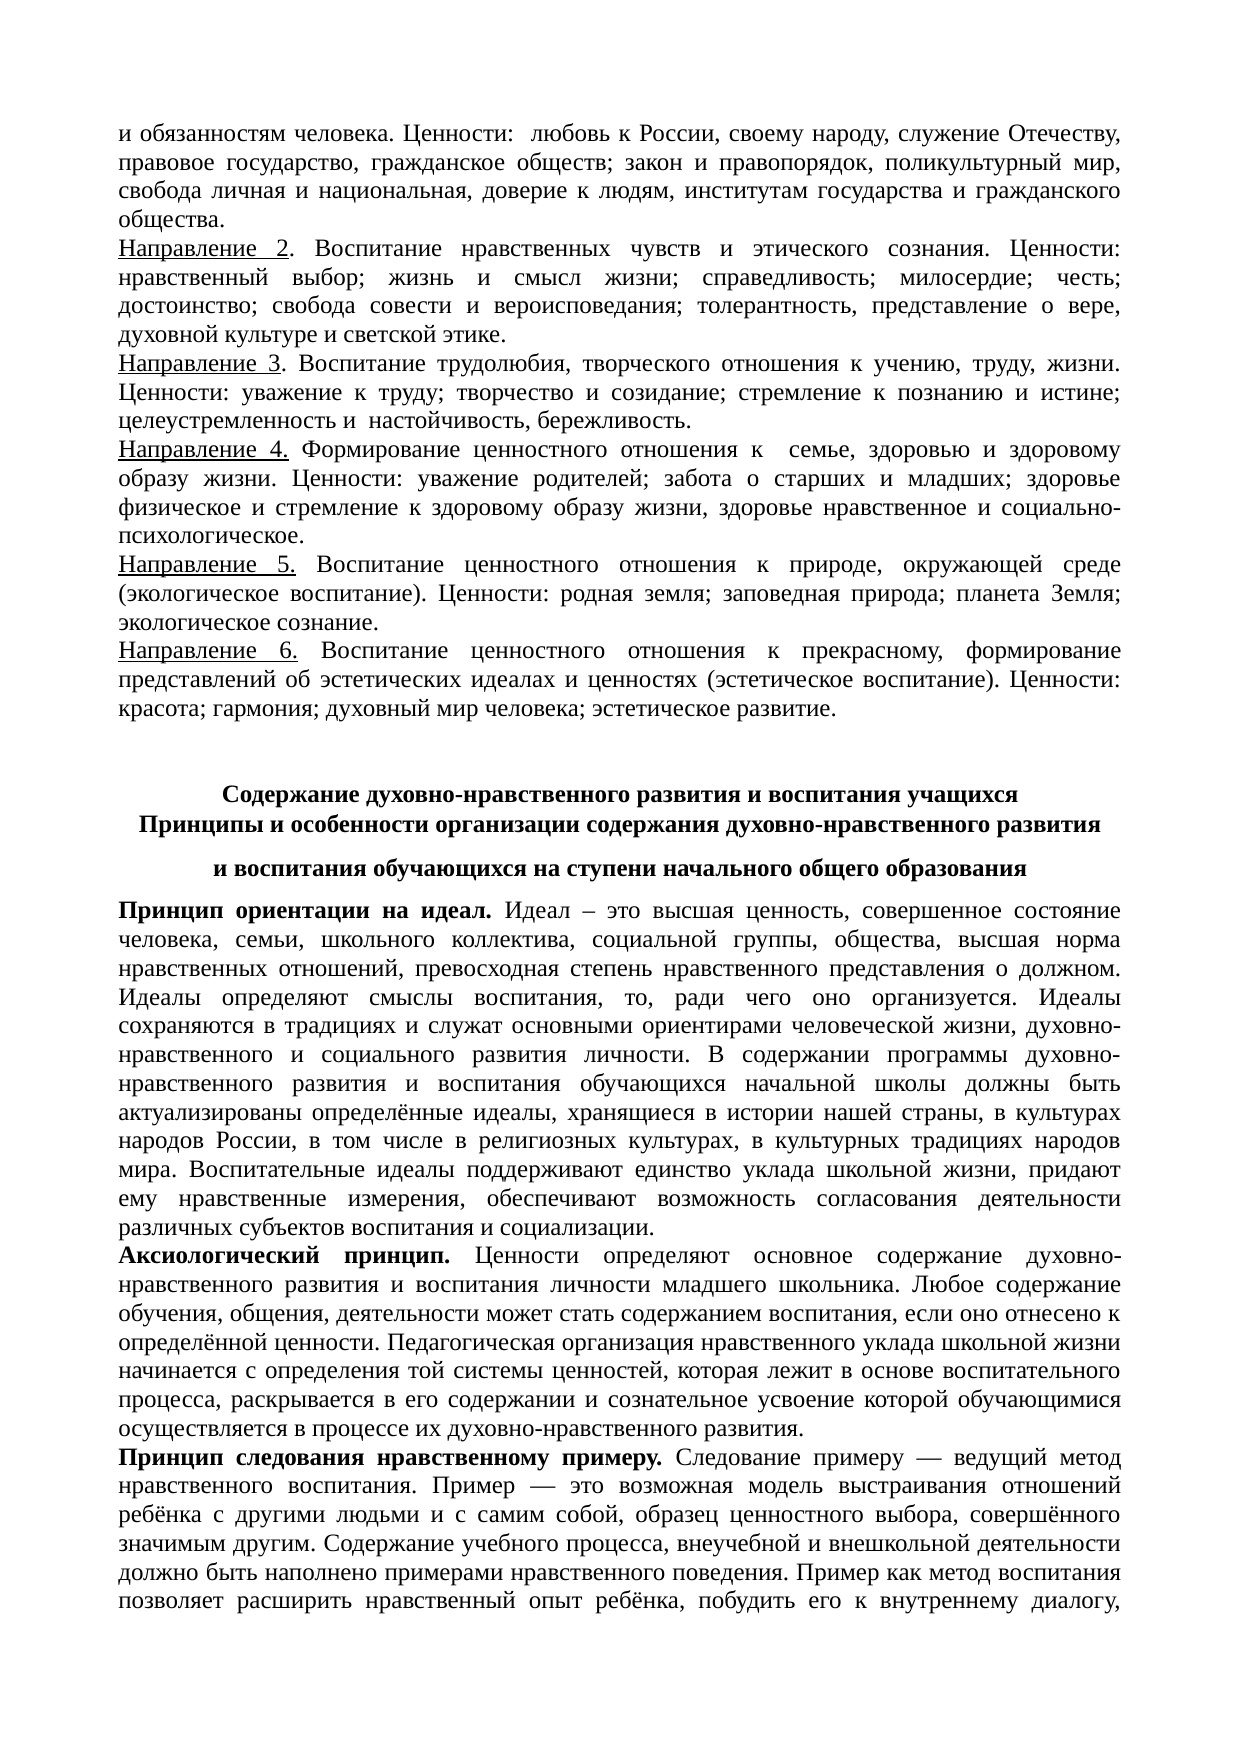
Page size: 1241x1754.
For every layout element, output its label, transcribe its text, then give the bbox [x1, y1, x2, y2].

text Направление 3. Воспитание трудолюбия, творческого отношения к учению, труду, жизни. Ценности: уважение к труду; творчество и созидание; стремление к познанию и истине; целеустремленность и настойчивость, бережливость. [118, 348, 1122, 434]
text и обязанностям человека. Ценности: любовь к России, своему народу, служение Отечеству, правовое государство, гражданское обществ; закон и правопорядок, поликультурный мир, свобода личная и национальная, доверие к людям, институтам государства и гражданского общества. [118, 118, 1122, 233]
text Аксиологический принцип. Ценности определяют основное содержание духовно-нравственного развития и воспитания личности младшего школьника. Любое содержание обучения, общения, деятельности может стать содержанием воспитания, если оно отнесено к определённой ценности. Педагогическая организация нравственного уклада школьной жизни начинается с определения той системы ценностей, которая лежит в основе воспитательного процесса, раскрывается в его содержании и сознательное усвоение которой обучающимися осуществляется в процессе их духовно-нравственного развития. [118, 1241, 1122, 1442]
text Направление 5. Воспитание ценностного отношения к природе, окружающей среде (экологическое воспитание). Ценности: родная земля; заповедная природа; планета Земля; экологическое сознание. [118, 549, 1122, 636]
text Принципы и особенности организации содержания духовно-нравственного развития [118, 808, 1122, 838]
text Направление 6. Воспитание ценностного отношения к прекрасному, формирование представлений об эстетических идеалах и ценностях (эстетическое воспитание). Ценности: красота; гармония; духовный мир человека; эстетическое развитие. [118, 636, 1122, 722]
text Содержание духовно-нравственного развития и воспитания учащихся [118, 779, 1122, 808]
text Направление 2. Воспитание нравственных чувств и этического сознания. Ценности: нравственный выбор; жизнь и смысл жизни; справедливость; милосердие; честь; достоинство; свобода совести и вероисповедания; толерантность, представление о вере, духовной культуре и светской этике. [118, 233, 1122, 348]
text Принцип следования нравственному примеру. Следование примеру — ведущий метод нравственного воспитания. Пример — это возможная модель выстраивания отношений ребёнка с другими людьми и с самим собой, образец ценностного выбора, совершённого значимым другим. Содержание учебного процесса, внеучебной и внешкольной деятельности должно быть наполнено примерами нравственного поведения. Пример как метод воспитания позволяет расширить нравственный опыт ребёнка, побудить его к внутреннему диалогу, [118, 1442, 1122, 1614]
text и воспитания обучающихся на ступени начального общего образования [118, 852, 1122, 882]
text Принцип ориентации на идеал. Идеал – это высшая ценность, совершенное состояние человека, семьи, школьного коллектива, социальной группы, общества, высшая норма нравственных отношений, превосходная степень нравственного представления о должном. Идеалы определяют смыслы воспитания, то, ради чего оно организуется. Идеалы сохраняются в традициях и служат основными ориентирами человеческой жизни, духовно-нравственного и социального развития личности. В содержании программы духовно-нравственного развития и воспитания обучающихся начальной школы должны быть актуализированы определённые идеалы, хранящиеся в истории нашей страны, в культурах народов России, в том числе в религиозных культурах, в культурных традициях народов мира. Воспитательные идеалы поддерживают единство уклада школьной жизни, придают ему нравственные измерения, обеспечивают возможность согласования деятельности различных субъектов воспитания и социализации. [118, 896, 1122, 1241]
text Направление 4. Формирование ценностного отношения к семье, здоровью и здоровому образу жизни. Ценности: уважение родителей; забота о старших и младших; здоровье физическое и стремление к здоровому образу жизни, здоровье нравственное и социально-психологическое. [118, 434, 1122, 549]
